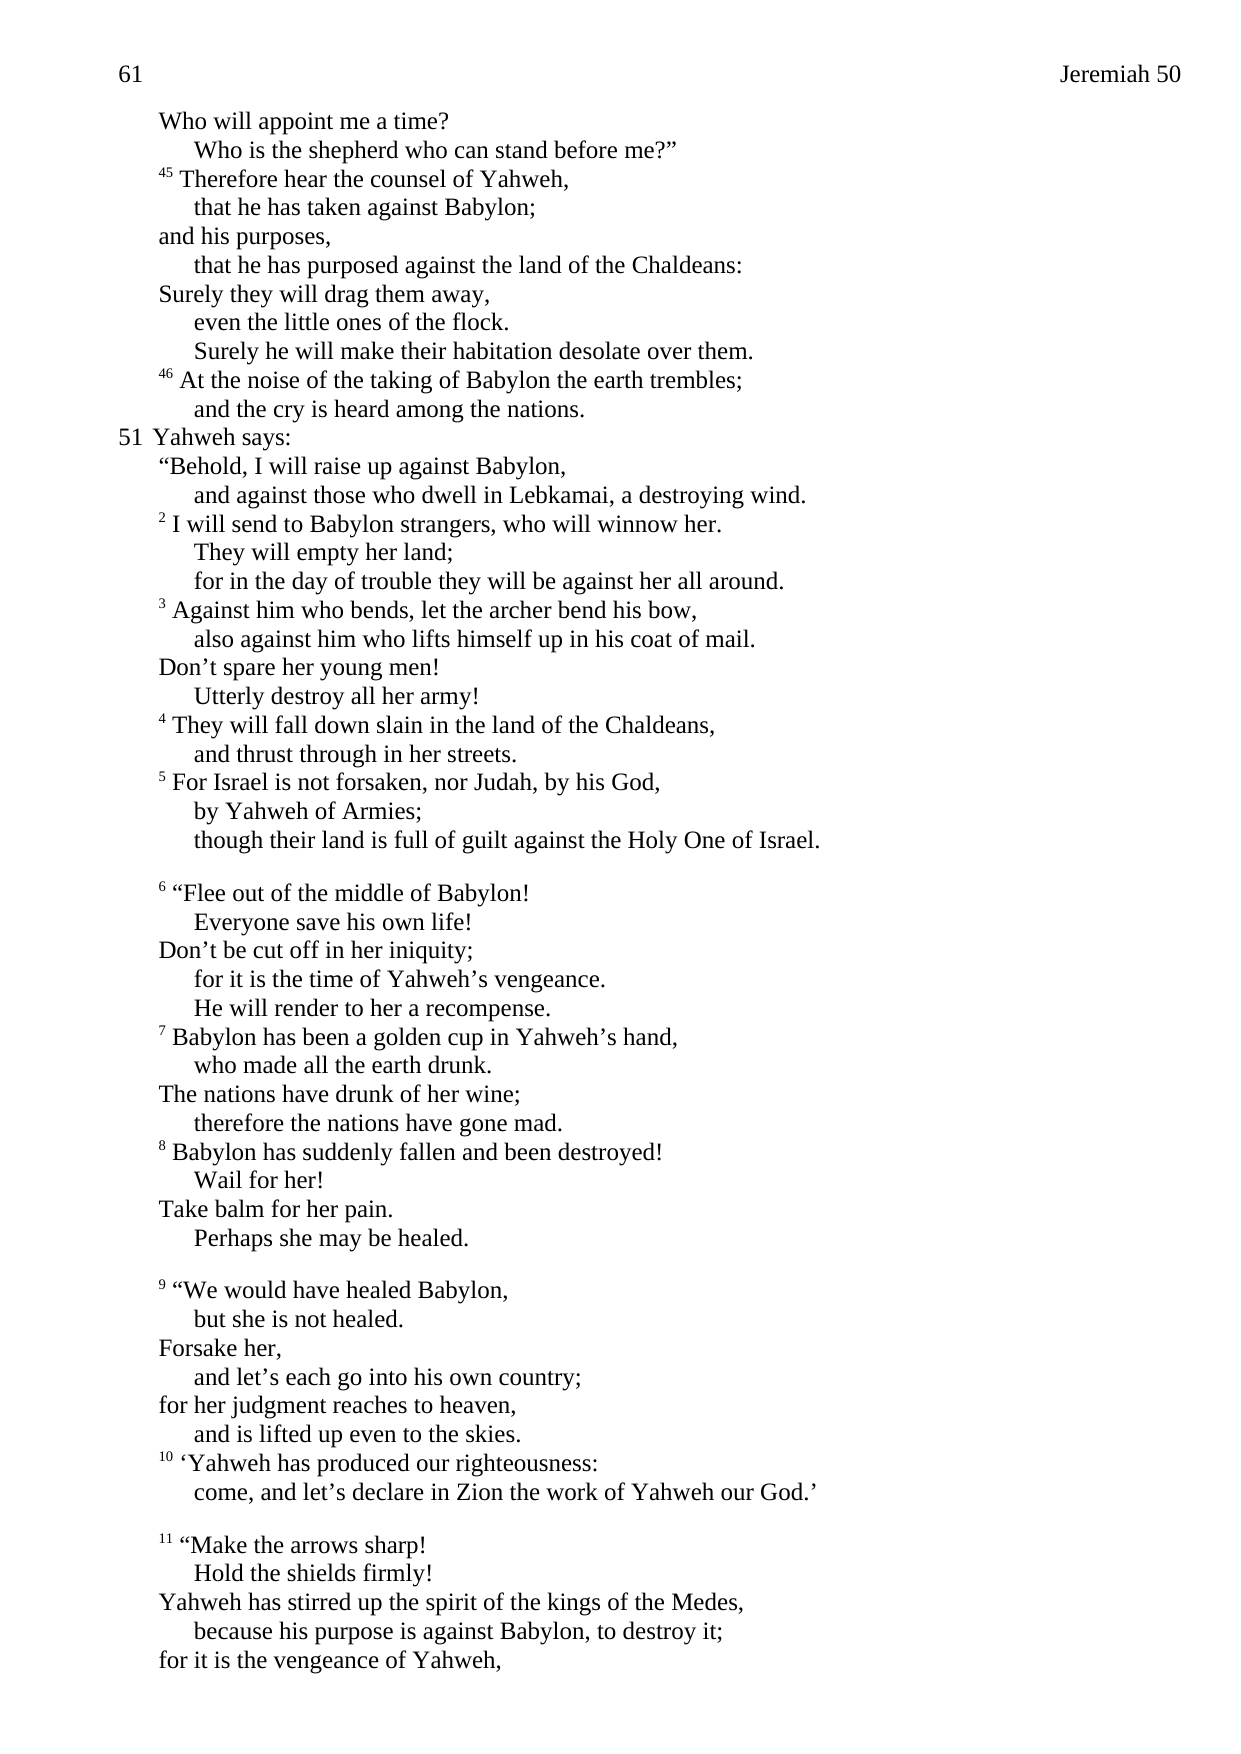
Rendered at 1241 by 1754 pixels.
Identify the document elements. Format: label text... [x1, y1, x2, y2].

text 4 They will fall down slain in the land of the Chaldeans, [158, 710, 1181, 739]
text “Behold, I will raise up against Babylon, [158, 451, 1181, 480]
text 46 At the noise of the taking of Babylon the earth trembles; [158, 365, 1181, 394]
text Perhaps she may be healed. [194, 1223, 1181, 1252]
text that he has taken against Babylon; [194, 192, 1181, 221]
text 9 “We would have healed Babylon, [158, 1276, 1181, 1304]
text though their land is full of guilt against the Holy One of Israel. [194, 825, 1181, 854]
text Hold the shields firmly! [194, 1558, 1181, 1587]
text Surely he will make their habitation desolate over them. [194, 336, 1181, 365]
text for in the day of trouble they will be against her all around. [194, 566, 1181, 595]
text and thrust through in her streets. [194, 739, 1181, 767]
text Don’t spare her young men! [158, 652, 1181, 681]
text 45 Therefore hear the counsel of Yahweh, [158, 164, 1181, 192]
text who made all the earth drunk. [194, 1050, 1181, 1079]
text 11 “Make the arrows sharp! [158, 1530, 1181, 1558]
text Don’t be cut off in her iniquity; [158, 935, 1181, 964]
text They will empty her land; [194, 537, 1181, 566]
text and against those who dwell in Lebkamai, a destroying wind. [194, 480, 1181, 509]
text Who is the shepherd who can stand before me?” [194, 135, 1181, 164]
text 10 ‘Yahweh has produced our righteousness: [158, 1448, 1181, 1477]
text Surely they will drag them away, [158, 279, 1181, 307]
text because his purpose is against Babylon, to destroy it; [194, 1616, 1181, 1645]
text The nations have drunk of her wine; [158, 1079, 1181, 1108]
text come, and let’s declare in Zion the work of Yahweh our God.’ [194, 1477, 1181, 1506]
text and let’s each go into his own country; [194, 1362, 1181, 1391]
text even the little ones of the flock. [194, 307, 1181, 336]
text Everyone save his own life! [194, 907, 1181, 935]
text but she is not healed. [194, 1304, 1181, 1333]
text for it is the time of Yahweh’s vengeance. [194, 964, 1181, 993]
text for it is the vengeance of Yahweh, [158, 1645, 1181, 1673]
text 6 “Flee out of the middle of Babylon! [158, 878, 1181, 907]
text 51Yahweh says: [118, 422, 1181, 451]
text and the cry is heard among the nations. [194, 394, 1181, 422]
text that he has purposed against the land of the Chaldeans: [194, 250, 1181, 279]
text 8 Babylon has suddenly fallen and been destroyed! [158, 1137, 1181, 1165]
text and is lifted up even to the skies. [194, 1419, 1181, 1448]
text Utterly destroy all her army! [194, 681, 1181, 710]
text Who will appoint me a time? [158, 106, 1181, 135]
text also against him who lifts himself up in his coat of mail. [194, 624, 1181, 652]
text and his purposes, [158, 221, 1181, 250]
text Yahweh has stirred up the spirit of the kings of the Medes, [158, 1587, 1181, 1616]
text Take balm for her pain. [158, 1194, 1181, 1223]
text He will render to her a recompense. [194, 993, 1181, 1022]
text 2 I will send to Babylon strangers, who will winnow her. [158, 509, 1181, 537]
text 5 For Israel is not forsaken, nor Judah, by his God, [158, 767, 1181, 796]
text therefore the nations have gone mad. [194, 1108, 1181, 1137]
text Forsake her, [158, 1333, 1181, 1362]
text 3 Against him who bends, let the archer bend his bow, [158, 595, 1181, 624]
text 7 Babylon has been a golden cup in Yahweh’s hand, [158, 1022, 1181, 1050]
text by Yahweh of Armies; [194, 796, 1181, 825]
text Wail for her! [194, 1165, 1181, 1194]
text for her judgment reaches to heaven, [158, 1391, 1181, 1419]
